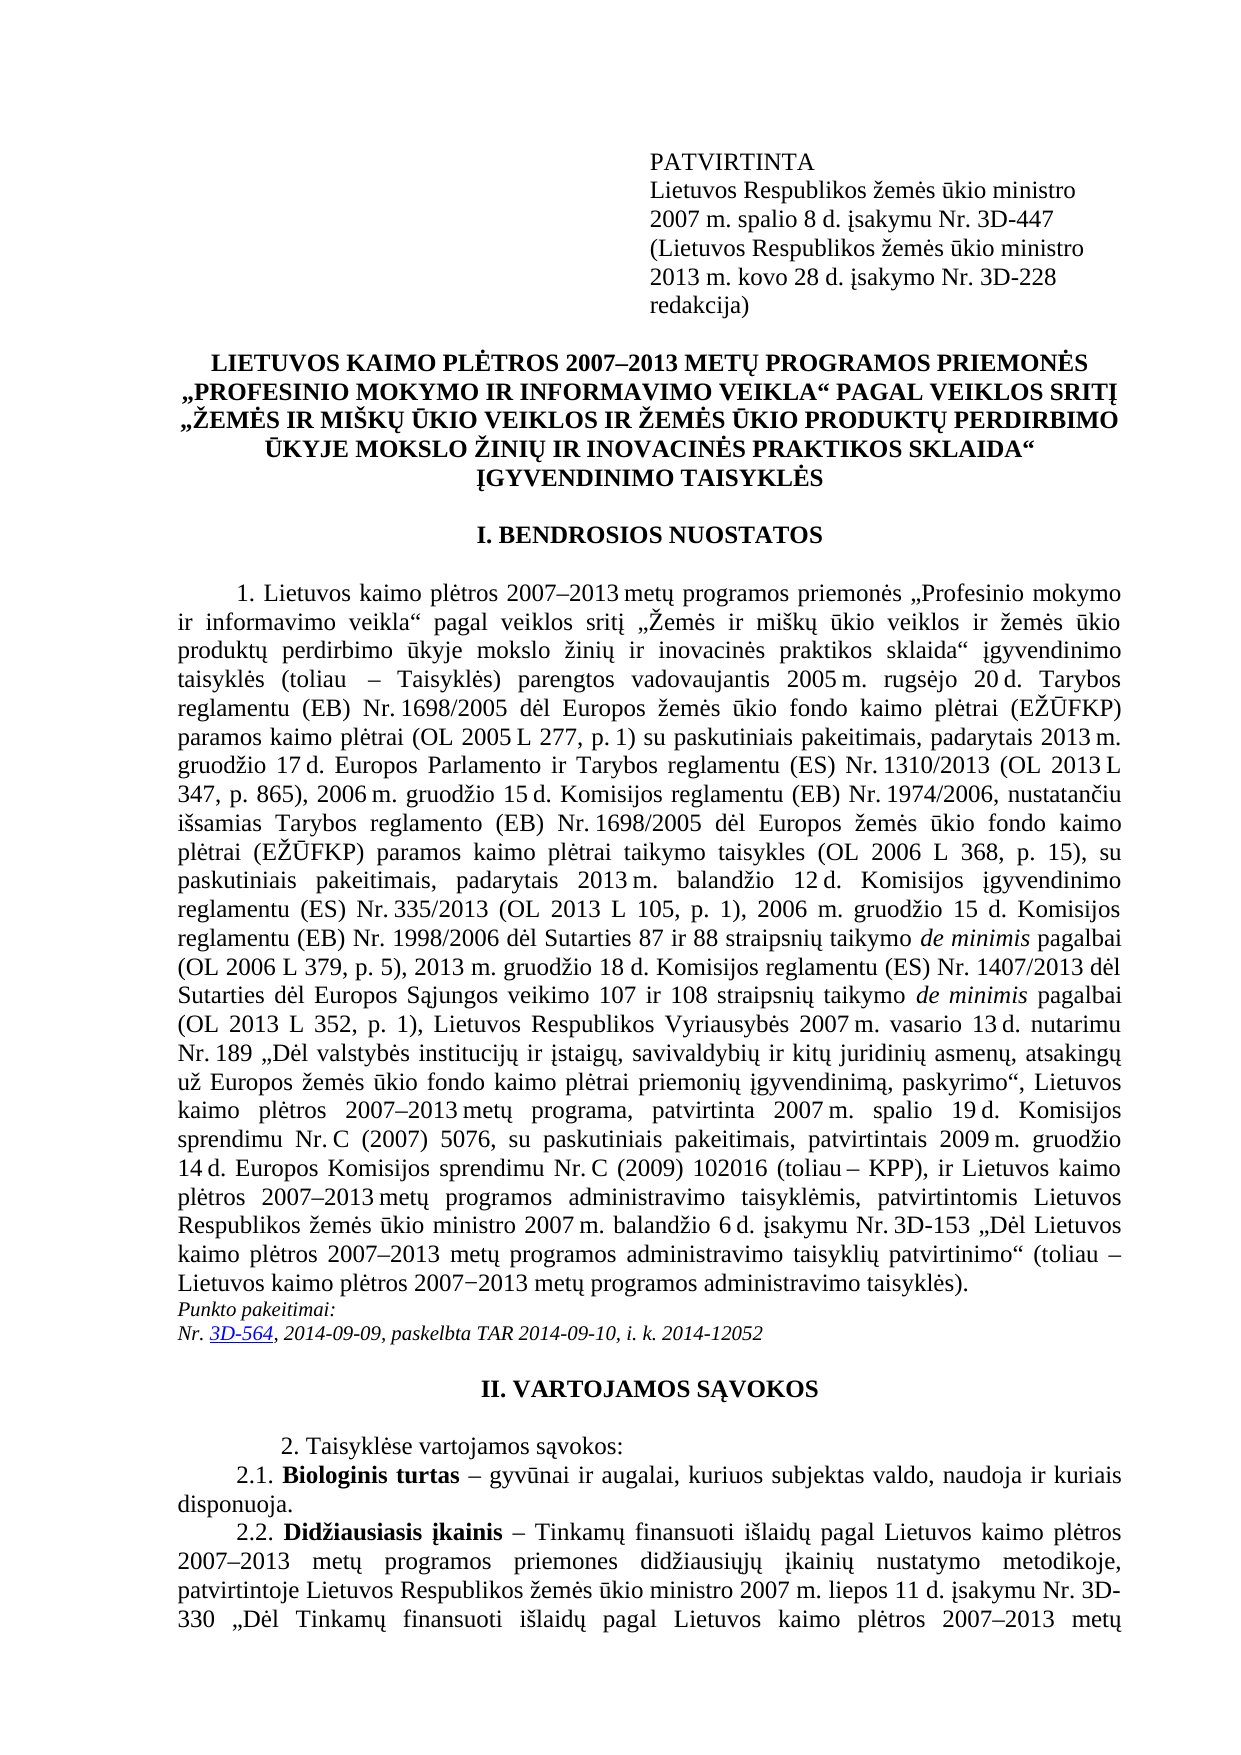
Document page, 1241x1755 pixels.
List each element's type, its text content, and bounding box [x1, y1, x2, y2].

text Nr. 3D-564, 2014-09-09, paskelbta TAR 2014-09-10, i. k. 2014-12052 [177, 1321, 1122, 1345]
text 1. Lietuvos kaimo plėtros 2007–2013 metų programos priemonės „Profesinio mokymo ir informavimo veikla“ pagal veiklos sritį „Žemės ir miškų ūkio veiklos ir žemės ūkio produktų perdirbimo ūkyje mokslo žinių ir inovacinės praktikos sklaida“ įgyvendinimo taisyklės (toliau – Taisyklės) parengtos vadovaujantis 2005 m. rugsėjo 20 d. Tarybos reglamentu (EB) Nr. 1698/2005 dėl Europos žemės ūkio fondo kaimo plėtrai (EŽŪFKP) paramos kaimo plėtrai (OL 2005 L 277, p. 1) su paskutiniais pakeitimais, padarytais 2013 m. gruodžio 17 d. Europos Parlamento ir Tarybos reglamentu (ES) Nr. 1310/2013 (OL 2013 L 347, p. 865), 2006 m. gruodžio 15 d. Komisijos reglamentu (EB) Nr. 1974/2006, nustatančiu išsamias Tarybos reglamento (EB) Nr. 1698/2005 dėl Europos žemės ūkio fondo kaimo plėtrai (EŽŪFKP) paramos kaimo plėtrai taikymo taisykles (OL 2006 L 368, p. 15), su paskutiniais pakeitimais, padarytais 2013 m. balandžio 12 d. Komisijos įgyvendinimo reglamentu (ES) Nr. 335/2013 (OL 2013 L 105, p. 1), 2006 m. gruodžio 15 d. Komisijos reglamentu (EB) Nr. 1998/2006 dėl Sutarties 87 ir 88 straipsnių taikymo de minimis pagalbai (OL 2006 L 379, p. 5), 2013 m. gruodžio 18 d. Komisijos reglamentu (ES) Nr. 1407/2013 dėl Sutarties dėl Europos Sąjungos veikimo 107 ir 108 straipsnių taikymo de minimis pagalbai (OL 2013 L 352, p. 1), Lietuvos Respublikos Vyriausybės 2007 m. vasario 13 d. nutarimu Nr. 189 „Dėl valstybės institucijų ir įstaigų, savivaldybių ir kitų juridinių asmenų, atsakingų už Europos žemės ūkio fondo kaimo plėtrai priemonių įgyvendinimą, paskyrimo“, Lietuvos kaimo plėtros 2007–2013 metų programa, patvirtinta 2007 m. spalio 19 d. Komisijos sprendimu Nr. C (2007) 5076, su paskutiniais pakeitimais, patvirtintais 2009 m. gruodžio 14 d. Europos Komisijos sprendimu Nr. C (2009) 102016 (toliau – KPP), ir Lietuvos kaimo plėtros 2007–2013 metų programos administravimo taisyklėmis, patvirtintomis Lietuvos Respublikos žemės ūkio ministro 2007 m. balandžio 6 d. įsakymu Nr. 3D-153 „Dėl Lietuvos kaimo plėtros 2007–2013 metų programos administravimo taisyklių patvirtinimo“ (toliau – Lietuvos kaimo plėtros 2007−2013 metų programos administravimo taisyklės). [177, 578, 1122, 1297]
text Punkto pakeitimai: [177, 1297, 1122, 1321]
text 2.1. Biologinis turtas – gyvūnai ir augalai, kuriuos subjektas valdo, naudoja ir kuriais disponuoja. [177, 1460, 1122, 1517]
text 2. Taisyklėse vartojamos sąvokos: [222, 1431, 1122, 1460]
text 2.2. Didžiausiasis įkainis – Tinkamų finansuoti išlaidų pagal Lietuvos kaimo plėtros 2007–2013 metų programos priemones didžiausiųjų įkainių nustatymo metodikoje, patvirtintoje Lietuvos Respublikos žemės ūkio ministro 2007 m. liepos 11 d. įsakymu Nr. 3D-330 „Dėl Tinkamų finansuoti išlaidų pagal Lietuvos kaimo plėtros 2007–2013 metų [177, 1517, 1122, 1632]
text redakcija) [649, 291, 1122, 319]
text I. bendrosios nuostatos [177, 521, 1122, 549]
text PATVIRTINTA [649, 147, 1122, 176]
text II. VARTOJAMOS SĄVOKOS [177, 1374, 1122, 1402]
text (Lietuvos Respublikos žemės ūkio ministro 2013 m. kovo 28 d. įsakymo Nr. 3D-228 [649, 233, 1122, 291]
text Lietuvos Respublikos žemės ūkio ministro 2007 m. spalio 8 d. įsakymu Nr. 3D-447 [649, 176, 1122, 233]
text LIETUVOS KAIMO PLĖTROS 2007–2013 METŲ PROGRAMOS PRIEMONĖS „PROFESINIO MOKYMO IR INFORMAVIMO VEIKLA“ Pagal VEIKLOS SRITį „žemės ir miškų ūkio veiklos ir žemės ūkio produktų perdirbimo ūkyje Mokslo žinių ir inovacinės praktikos sklaida“ įgyvendinimo TAISYKLĖS [177, 348, 1122, 492]
